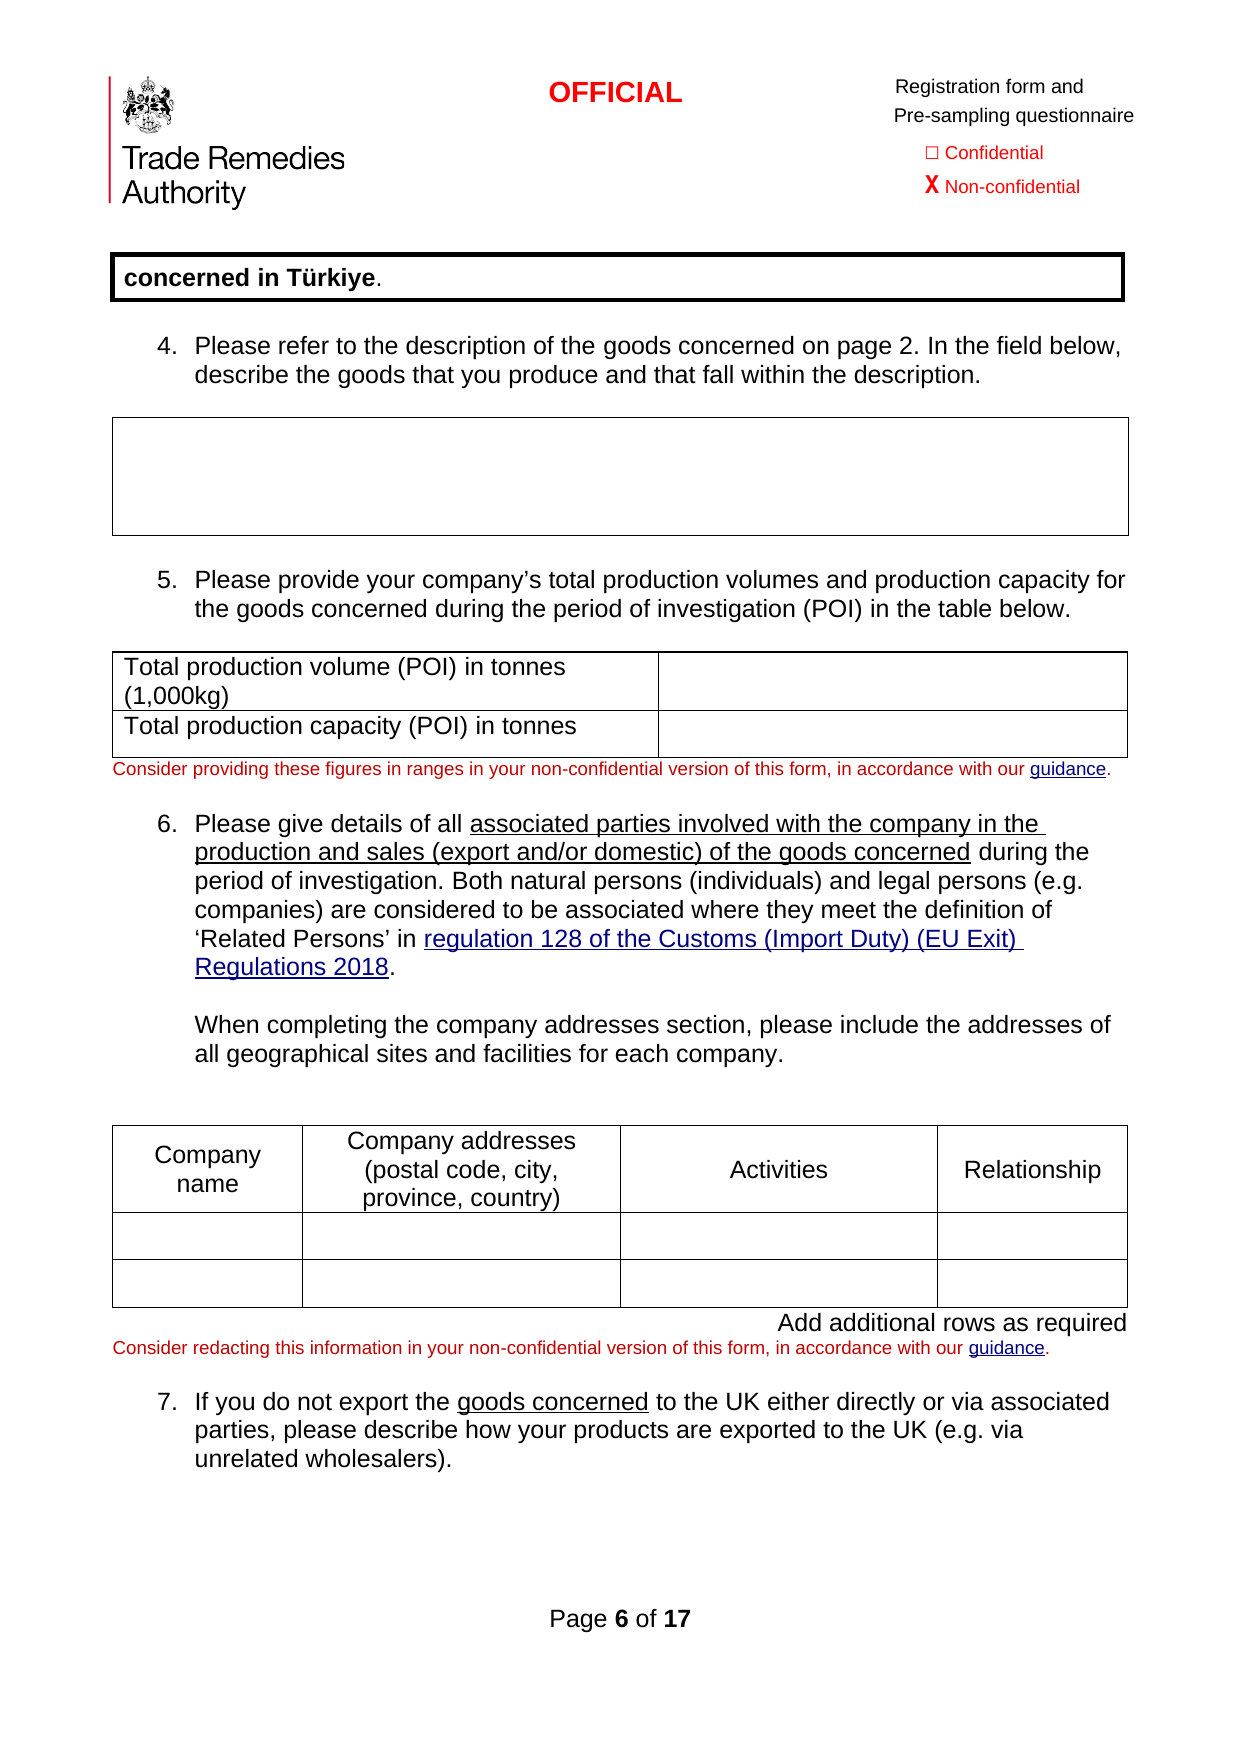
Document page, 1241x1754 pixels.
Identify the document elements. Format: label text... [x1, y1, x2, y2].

table_header Relationship [938, 1126, 1127, 1212]
table_cell [938, 1260, 1127, 1307]
table_header Activities [621, 1126, 937, 1212]
text When completing the company addresses section, please include the addresses of all geographical sites and facilities for each company. [194, 1010, 1128, 1067]
table_header Total production volume (POI) in tonnes (1,000kg) [113, 653, 658, 710]
table_cell [621, 1213, 937, 1259]
table_cell Total production capacity (POI) in tonnes [113, 711, 658, 757]
list If you do not export the goods concerned to the UK either directly or via associated parties, please describe how your products are exported to the UK (e.g. via unrelated wholesalers). [157, 1387, 1128, 1473]
table_header [659, 653, 1127, 710]
table_header Company addresses (postal code, city, province, country) [303, 1126, 620, 1212]
table_header [113, 418, 1128, 535]
table_cell [621, 1260, 937, 1307]
table_cell [303, 1213, 620, 1259]
table_cell [113, 1213, 302, 1259]
text Consider redacting this information in your non-confidential version of this form, in accordance with our guidance. [112, 1336, 1128, 1358]
table_cell [113, 1260, 302, 1307]
list Please provide your company’s total production volumes and production capacity for the goods concerned during the period of investigation (POI) in the table below. [157, 565, 1128, 623]
list Please give details of all associated parties involved with the company in the production and sales (export and/or domestic) of the goods concerned during the period of investigation. Both natural persons (individuals) and legal persons (e.g. companies) are considered to be associated where they meet the definition of ‘Related Persons’ in regulation 128 of the Customs (Import Duty) (EU Exit) Regulations 2018. [157, 808, 1128, 981]
table_header Company name [113, 1126, 302, 1212]
list Please refer to the description of the goods concerned on page 2. In the field below, describe the goods that you produce and that fall within the description. [157, 331, 1128, 388]
text Add additional rows as required [112, 1308, 1128, 1336]
table_header concerned in Türkiye. [115, 257, 1121, 297]
table_cell [659, 711, 1127, 757]
text Consider providing these figures in ranges in your non-confidential version of this form, in accordance with our guidance. [112, 758, 1128, 780]
table_cell [303, 1260, 620, 1307]
table_cell [938, 1213, 1127, 1259]
